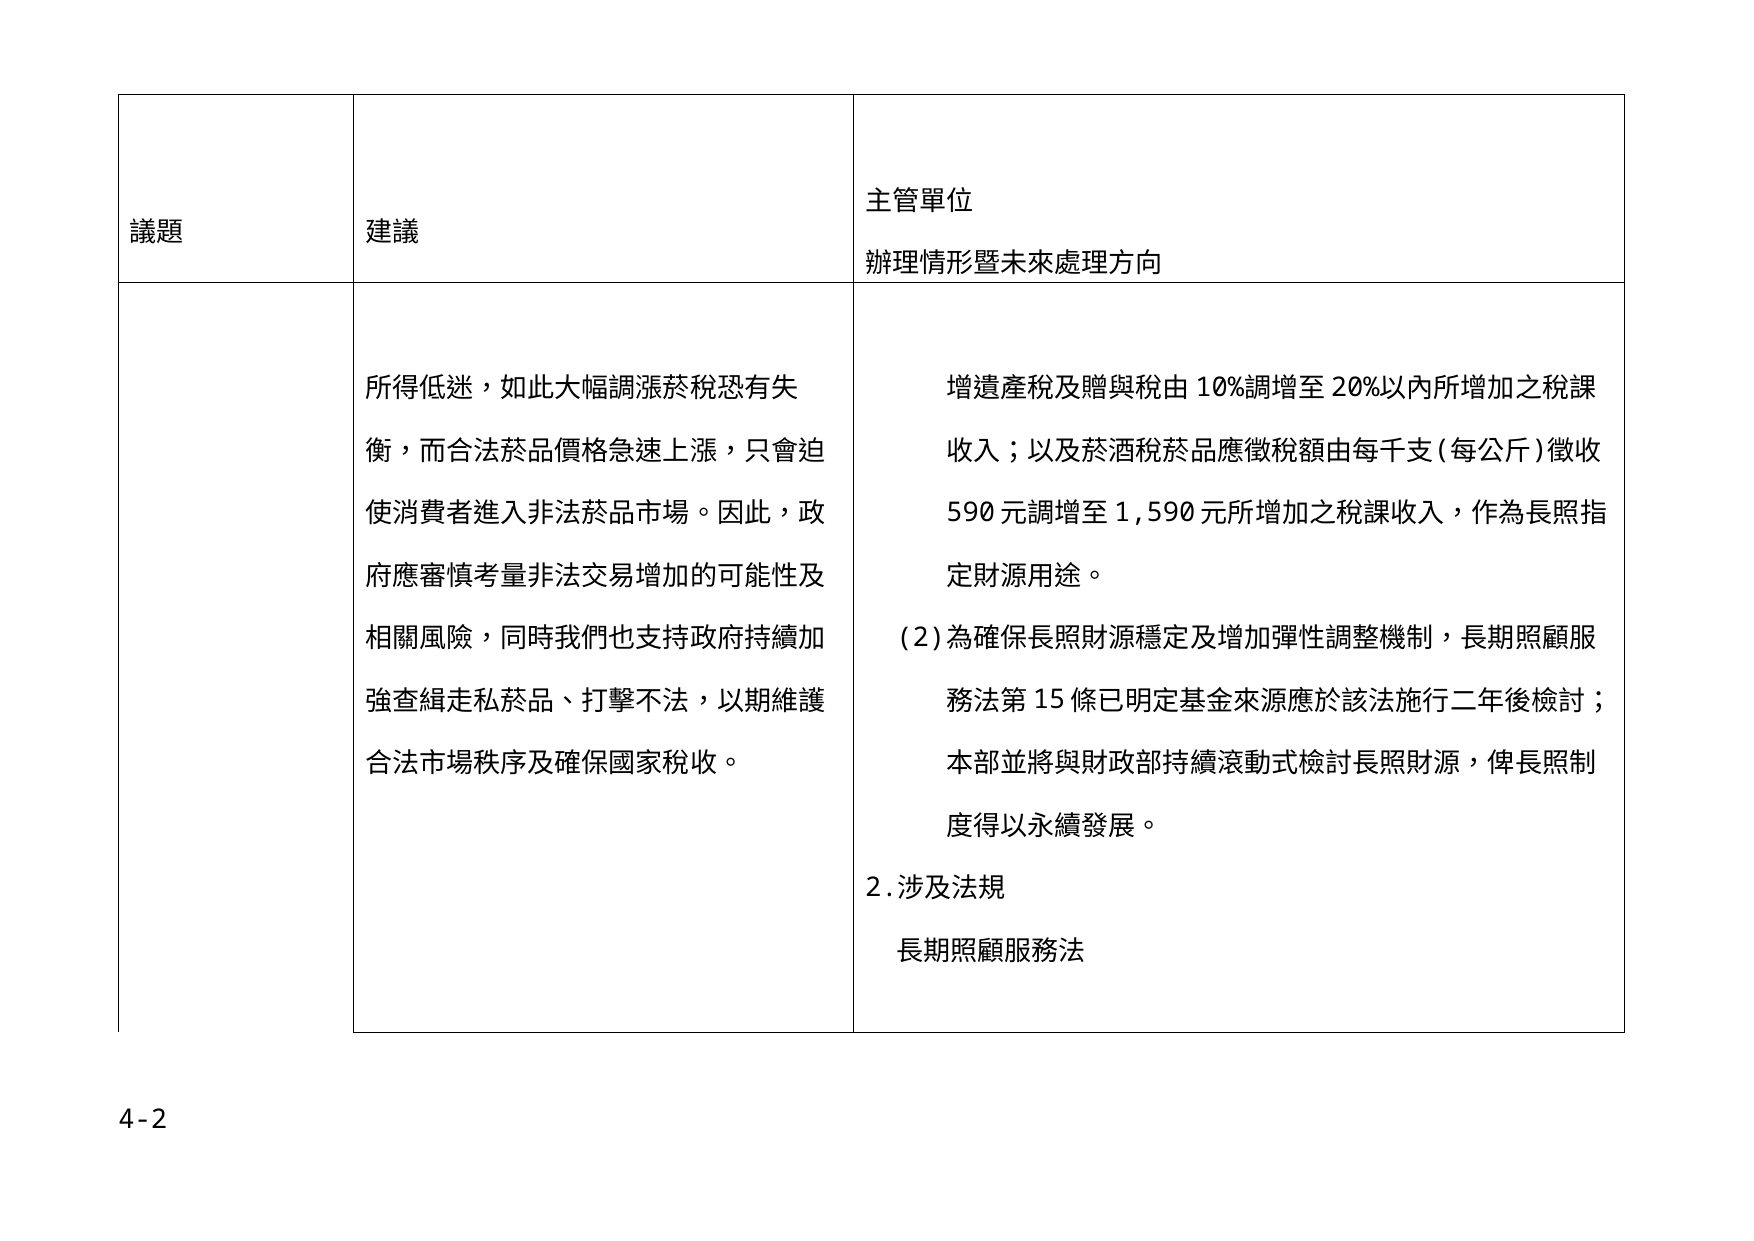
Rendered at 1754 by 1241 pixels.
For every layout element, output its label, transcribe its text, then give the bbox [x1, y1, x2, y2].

table_header 主管單位 辦理情形暨未來處理方向 [854, 95, 1624, 282]
table_cell 衛福部 1.目前進度及未來規劃 有關長照基金財源說明如下: 為更積極回應失能家庭需求，並擴大長照服務經費，經評估以遺贈稅、菸稅作為長照服務之指定用途，是現階段較可行之作法，也是目前支撐長照最佳財源。基此，本部主管之長期照顧服務法業於本（106）年1月26日修正，除原有的菸品健康福利捐、政府預算撥充外，新增遺產稅及贈與稅由10%調增至20%以內所增加之稅課收入；以及菸酒稅菸品應徵稅額由每千支(每公斤)徵收590元調增至1,590元所增加之稅課收入，作為長照指定財源用途。 為確保長照財源穩定及增加彈性調整機制，長期照顧服務法第15條已明定基金來源應於該法施行二年後檢討；本部並將與財政部持續滾動式檢討長照財源，俾長照制度得以永續發展。 2.涉及法規 長期照顧服務法 財政部 1.目前進度及未來規劃 辦理情形 鑑於各國對菸品普遍課徵特種消費稅性質稅捐，期藉由價格效果影響菸品消費行為，且近年有調漲菸品稅捐之趨勢，與國際間相較，我國菸品稅捐尚有調高空間，應適時調漲菸品稅捐負擔。 自91年菸酒稅開徵，迄106年菸酒稅法修正前，未曾調整菸品應徵稅額（下稱菸稅），衡酌我國經濟財政狀況，配合長期照顧服務制度建立，以調增菸稅所增加稅課收入，挹注長期照顧服務財源。 有關菸稅調漲提高菸品走私誘因乙節，為有效打擊不法，維護市場秩序及確保國家稅收，財政部105年10月20日邀集中央及地方相關機關(單位)研商，訂定「查緝走私菸品精進執行方案」(下稱執行方案)，就加強邊境查緝、強化市面查緝、增進查緝效能及加強業務聯繫等策略面向訂定具體作法，統合邊境及市面查緝機關人力及資源，依查緝權責分工落實執行。 因應新菸品稅制自106年6月12日施行，同年4月28日及10月30日兩度邀集相關查緝機關（單位）就執行方案滾動檢討，精進防杜措施。該方案自105年10月20日執行至106年11月15日，查獲違法菸品逾2,033萬包。 未來規劃 未來仍就執行方案適時滾動檢討，精進防杜措施。 2.涉及法規 菸酒稅法第7條。 [854, 283, 1624, 1032]
table_cell [119, 283, 353, 1032]
table_header 建議 [354, 95, 853, 282]
table_cell 所得低迷，如此大幅調漲菸稅恐有失衡，而合法菸品價格急速上漲，只會迫使消費者進入非法菸品市場。因此，政府應審慎考量非法交易增加的可能性及相關風險，同時我們也支持政府持續加強查緝走私菸品、打擊不法，以期維護合法市場秩序及確保國家稅收。 [354, 283, 853, 1032]
table_header 議題 [119, 95, 353, 282]
